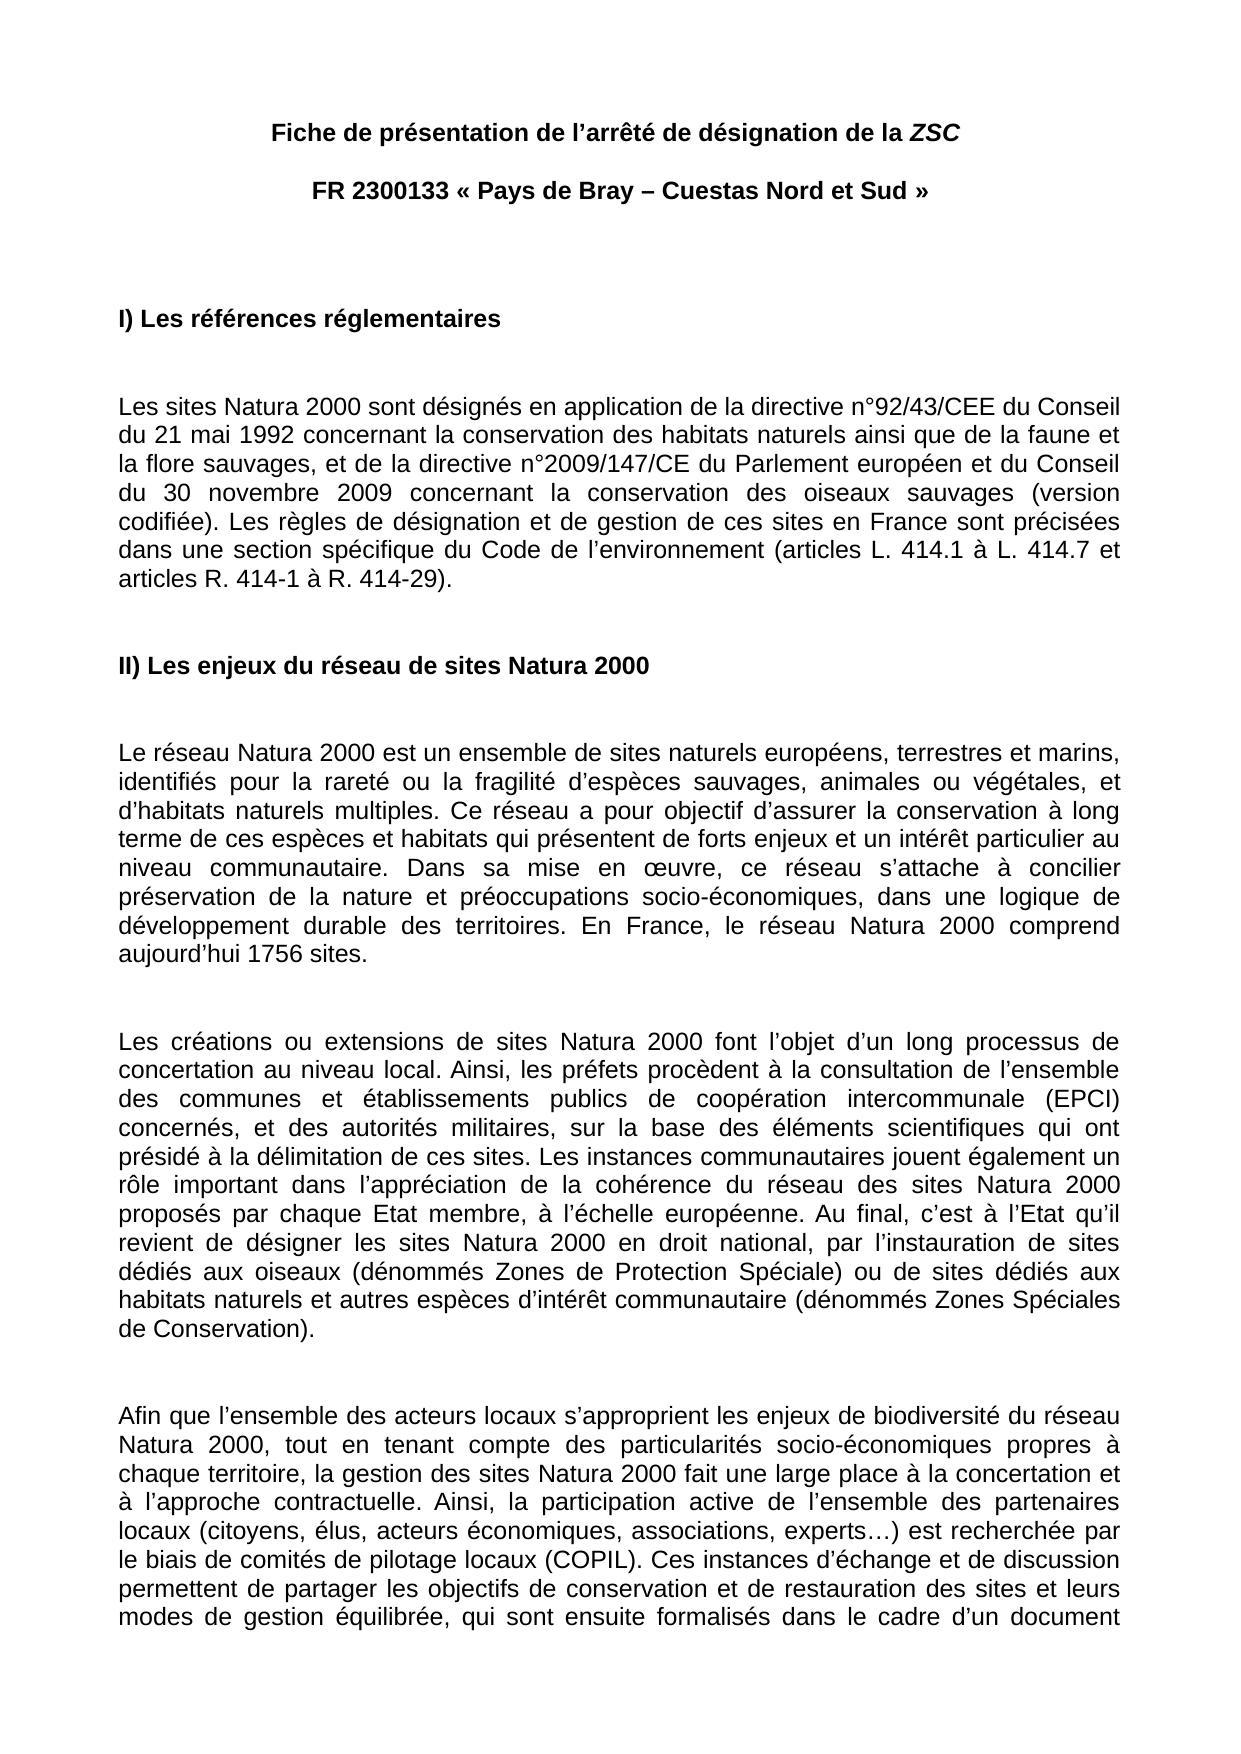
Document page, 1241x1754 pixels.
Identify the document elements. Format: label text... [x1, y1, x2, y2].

text Fiche de présentation de l’arrêté de désignation de la ZSC [118, 118, 1122, 147]
text Les créations ou extensions de sites Natura 2000 font l’objet d’un long processus de concertation au niveau local. Ainsi, les préfets procèdent à la consultation de l’ensemble des communes et établissements publics de coopération intercommunale (EPCI) concernés, et des autorités militaires, sur la base des éléments scientifiques qui ont présidé à la délimitation de ces sites. Les instances communautaires jouent également un rôle important dans l’appréciation de la cohérence du réseau des sites Natura 2000 proposés par chaque Etat membre, à l’échelle européenne. Au final, c’est à l’Etat qu’il revient de désigner les sites Natura 2000 en droit national, par l’instauration de sites dédiés aux oiseaux (dénommés Zones de Protection Spéciale) ou de sites dédiés aux habitats naturels et autres espèces d’intérêt communautaire (dénommés Zones Spéciales de Conservation). [118, 1026, 1122, 1343]
text Afin que l’ensemble des acteurs locaux s’approprient les enjeux de biodiversité du réseau Natura 2000, tout en tenant compte des particularités socio-économiques propres à chaque territoire, la gestion des sites Natura 2000 fait une large place à la concertation et à l’approche contractuelle. Ainsi, la participation active de l’ensemble des partenaires locaux (citoyens, élus, acteurs économiques, associations, experts…) est recherchée par le biais de comités de pilotage locaux (COPIL). Ces instances d’échange et de discussion permettent de partager les objectifs de conservation et de restauration des sites et leurs modes de gestion équilibrée, qui sont ensuite formalisés dans le cadre d’un document [118, 1401, 1122, 1631]
text Les sites Natura 2000 sont désignés en application de la directive n°92/43/CEE du Conseil du 21 mai 1992 concernant la conservation des habitats naturels ainsi que de la faune et la flore sauvages, et de la directive n°2009/147/CE du Parlement européen et du Conseil du 30 novembre 2009 concernant la conservation des oiseaux sauvages (version codifiée). Les règles de désignation et de gestion de ces sites en France sont précisées dans une section spécifique du Code de l’environnement (articles L. 414.1 à L. 414.7 et articles R. 414-1 à R. 414-29). [118, 391, 1122, 593]
text II) Les enjeux du réseau de sites Natura 2000 [118, 651, 1122, 680]
text Le réseau Natura 2000 est un ensemble de sites naturels européens, terrestres et marins, identifiés pour la rareté ou la fragilité d’espèces sauvages, animales ou végétales, et d’habitats naturels multiples. Ce réseau a pour objectif d’assurer la conservation à long terme de ces espèces et habitats qui présentent de forts enjeux et un intérêt particulier au niveau communautaire. Dans sa mise en œuvre, ce réseau s’attache à concilier préservation de la nature et préoccupations socio-économiques, dans une logique de développement durable des territoires. En France, le réseau Natura 2000 comprend aujourd’hui 1756 sites. [118, 738, 1122, 968]
text FR 2300133 « Pays de Bray – Cuestas Nord et Sud » [118, 176, 1122, 205]
text I) Les références réglementaires [118, 304, 1122, 333]
